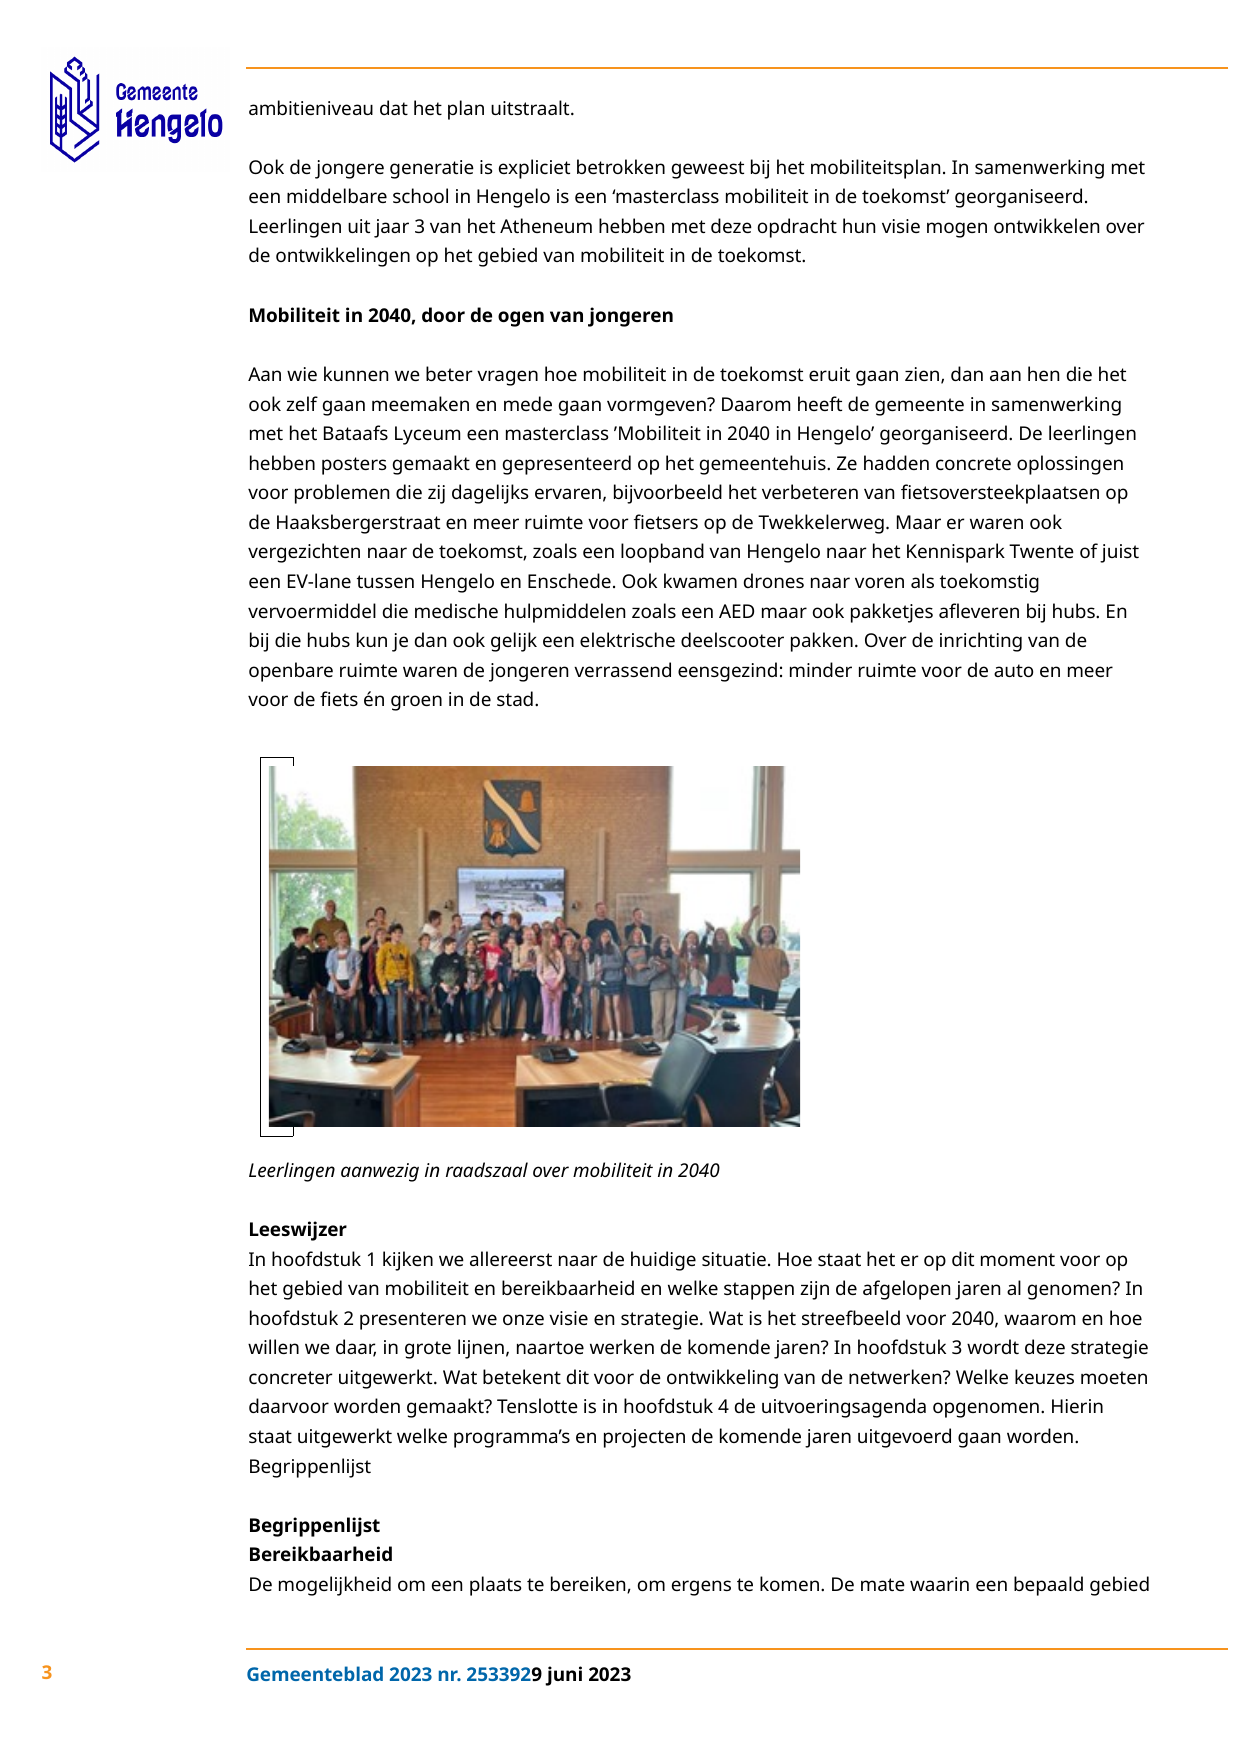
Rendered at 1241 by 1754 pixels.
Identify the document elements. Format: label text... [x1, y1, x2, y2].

text Leerlingen aanwezig in raadszaal over mobiliteit in 2040 [248, 1157, 1152, 1183]
table_header Mobiliteit in 2040, door de ogen van jongeren Aan wie kunnen we beter vragen hoe mobiliteit in de toekomst eruit gaan zien, dan aan hen die het ook zelf gaan meemaken en mede gaan vormgeven? Daarom heeft de gemeente in samenwerking met het Bataafs Lyceum een masterclass ’Mobiliteit in 2040 in Hengelo’ georganiseerd. De leerlingen hebben posters gemaakt en gepresenteerd op het gemeentehuis. Ze hadden concrete oplossingen voor problemen die zij dagelijks ervaren, bijvoorbeeld het verbeteren van fietsoversteekplaatsen op de Haaksbergerstraat en meer ruimte voor fietsers op de Twekkelerweg. Maar er waren ook vergezichten naar de toekomst, zoals een loopband van Hengelo naar het Kennispark Twente of juist een EV-lane tussen Hengelo en Enschede. Ook kwamen drones naar voren als toekomstig vervoermiddel die medische hulpmiddelen zoals een AED maar ook pakketjes afleveren bij hubs. En bij die hubs kun je dan ook gelijk een elektrische deelscooter pakken. Over de inrichting van de openbare ruimte waren de jongeren verrassend eensgezind: minder ruimte voor de auto en meer voor de fiets én groen in de stad. [248, 302, 1152, 712]
text De mogelijkheid om een plaats te bereiken, om ergens te komen. De mate waarin een bepaald gebied [248, 1571, 1152, 1597]
text Bereikbaarheid [248, 1542, 1152, 1567]
text Begrippenlijst [248, 1512, 1152, 1538]
text In hoofdstuk 1 kijken we allereerst naar de huidige situatie. Hoe staat het er op dit moment voor op het gebied van mobiliteit en bereikbaarheid en welke stappen zijn de afgelopen jaren al genomen? In hoofdstuk 2 presenteren we onze visie en strategie. Wat is het streefbeeld voor 2040, waarom en hoe willen we daar, in grote lijnen, naartoe werken de komende jaren? In hoofdstuk 3 wordt deze strategie concreter uitgewerkt. Wat betekent dit voor de ontwikkeling van de netwerken? Welke keuzes moeten daarvoor worden gemaakt? Tenslotte is in hoofdstuk 4 de uitvoeringsagenda opgenomen. Hierin staat uitgewerkt welke programma’s en projecten de komende jaren uitgevoerd gaan worden. Begrippenlijst [248, 1246, 1152, 1479]
text ambitieniveau dat het plan uitstraalt. [248, 95, 1152, 121]
picture [41, 47, 231, 172]
picture [268, 766, 801, 1127]
text Ook de jongere generatie is expliciet betrokken geweest bij het mobiliteitsplan. In samenwerking met een middelbare school in Hengelo is een ‘masterclass mobiliteit in de toekomst’ georganiseerd. Leerlingen uit jaar 3 van het Atheneum hebben met deze opdracht hun visie mogen ontwikkelen over de ontwikkelingen op het gebied van mobiliteit in de toekomst. [248, 154, 1152, 268]
text Leeswijzer [248, 1216, 1152, 1242]
